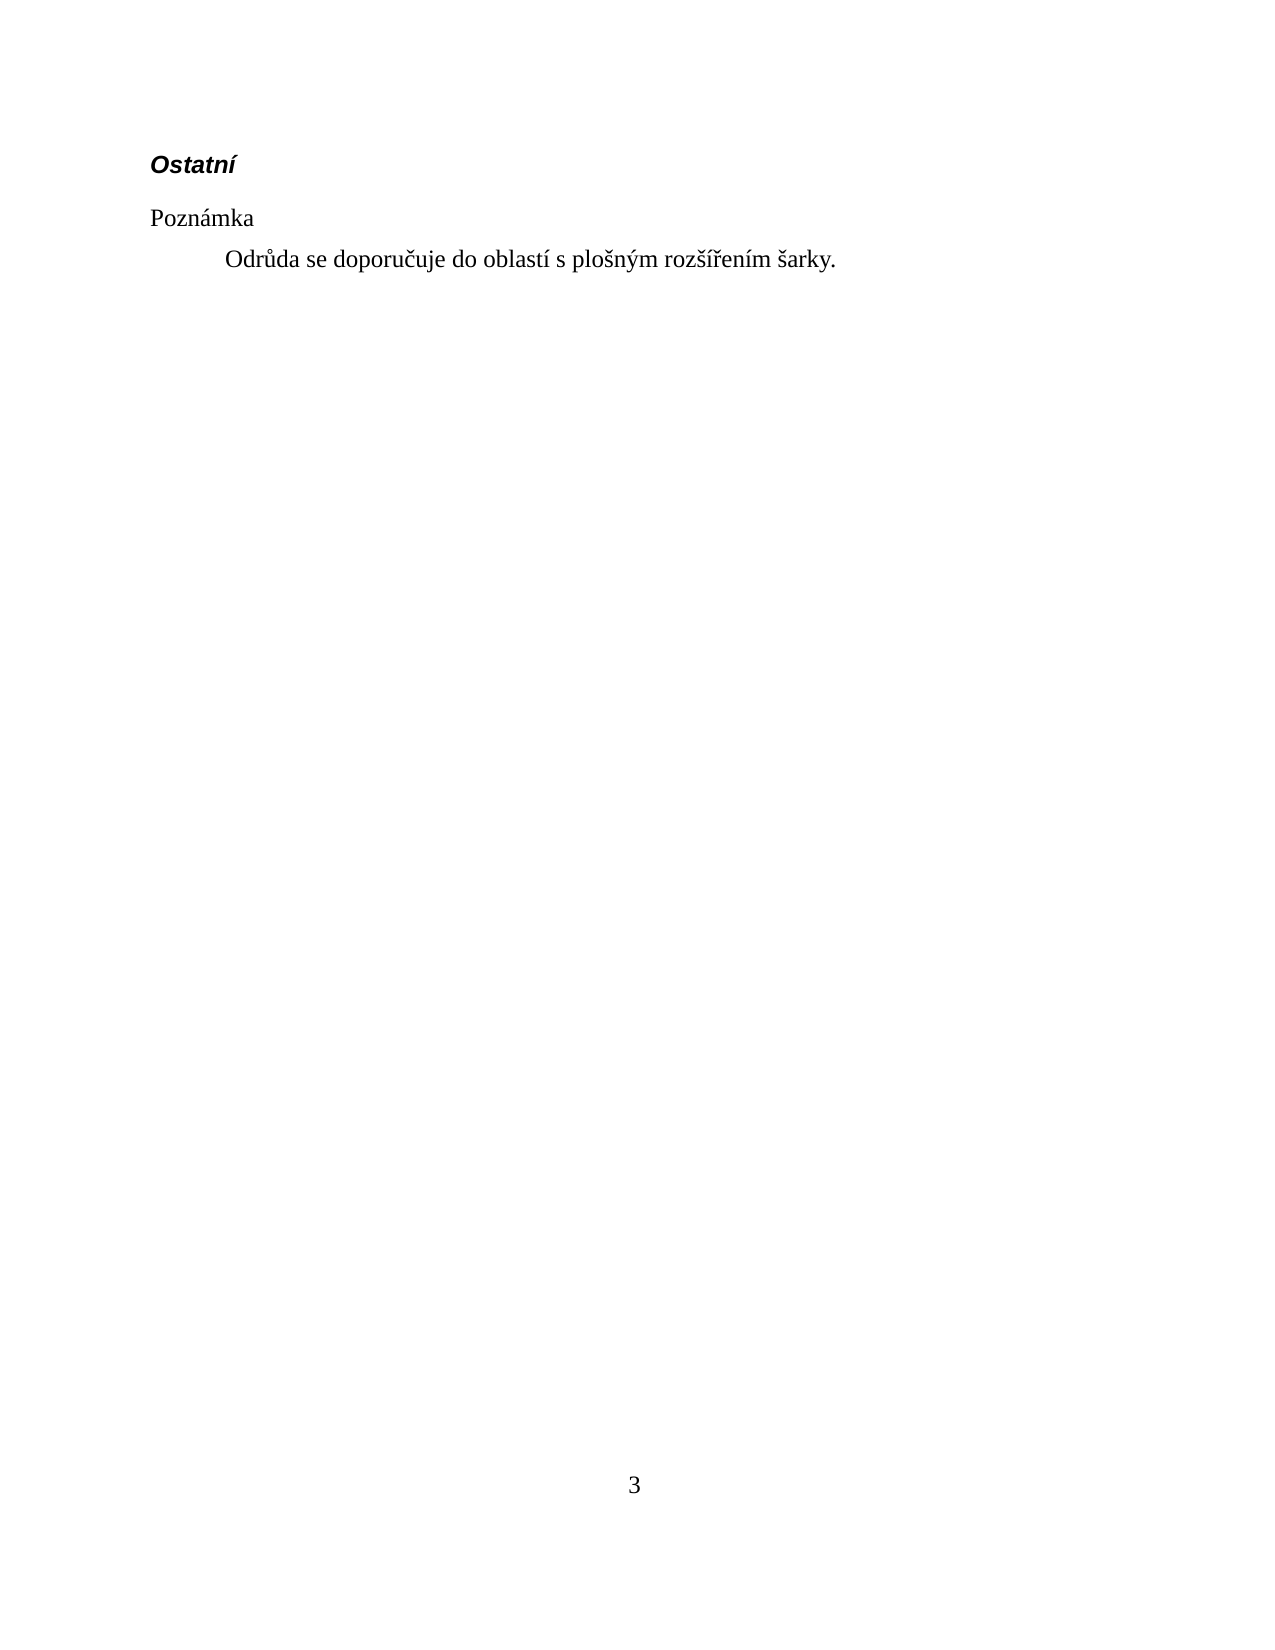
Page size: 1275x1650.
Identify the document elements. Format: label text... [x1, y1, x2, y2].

text Poznámka [150, 203, 1125, 232]
subtitle Ostatní [150, 150, 1125, 178]
text Odrůda se doporučuje do oblastí s plošným rozšířením šarky. [225, 244, 1125, 272]
